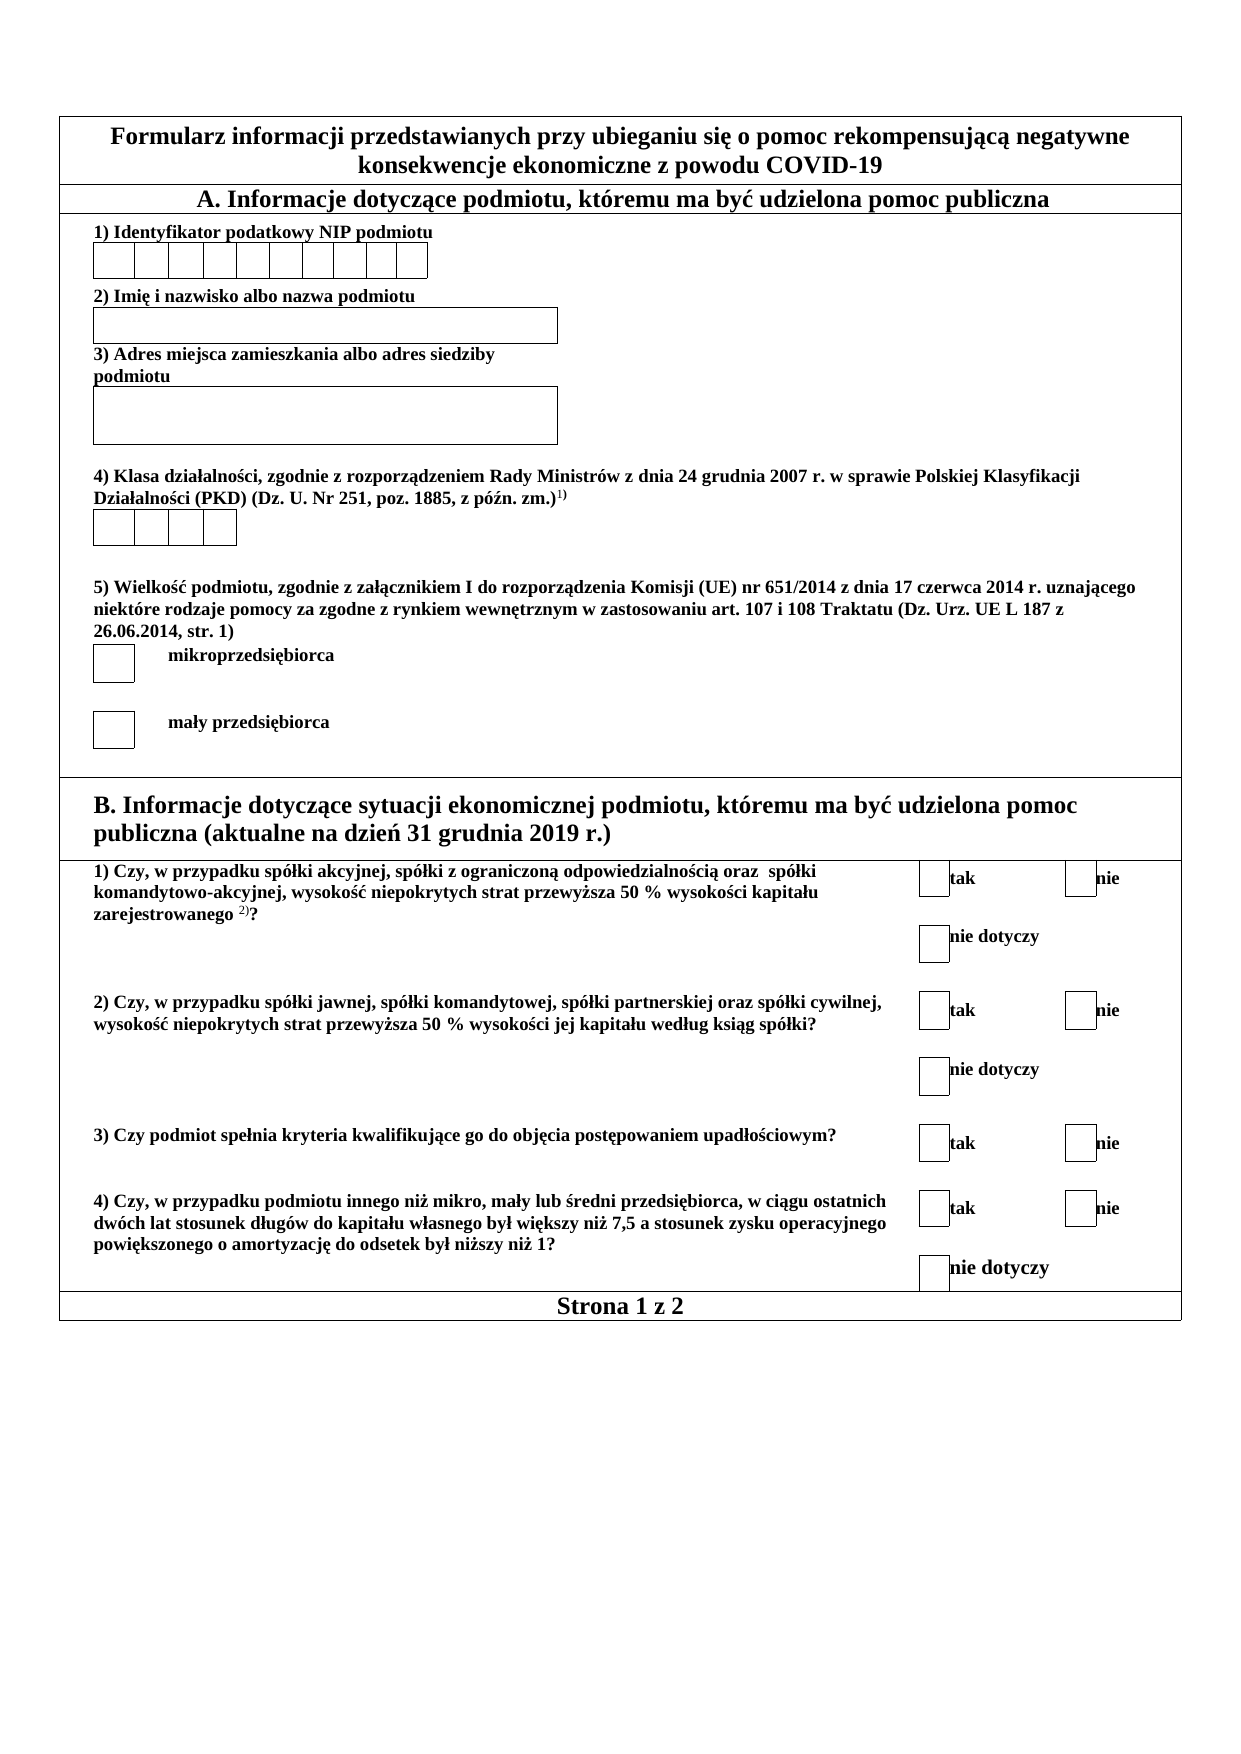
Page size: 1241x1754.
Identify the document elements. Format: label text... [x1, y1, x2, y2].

table_cell [764, 711, 797, 748]
table_cell [558, 242, 588, 278]
table_cell [457, 545, 487, 573]
table_cell [625, 509, 670, 544]
table_cell [60, 962, 93, 991]
table_cell [558, 545, 588, 573]
table_cell [700, 644, 728, 682]
table_cell 3) Czy podmiot spełnia kryteria kwalifikujące go do objęcia postępowaniem upadłościowym? [93, 1124, 888, 1161]
table_cell [670, 748, 700, 777]
table_cell [919, 963, 949, 991]
table_cell [1096, 1161, 1153, 1190]
table_cell [827, 545, 858, 573]
table_cell [203, 1095, 236, 1124]
table_cell [827, 748, 858, 777]
table_cell [558, 278, 588, 307]
table_cell [487, 962, 516, 991]
table_cell [93, 546, 134, 573]
table_cell [457, 509, 487, 544]
table_cell [1065, 897, 1096, 924]
table_cell [94, 308, 557, 343]
table_cell 3) Adres miejsca zamieszkania albo adres siedziby podmiotu [93, 344, 557, 386]
table_cell [93, 683, 134, 711]
table_cell [1065, 748, 1096, 777]
table_cell [269, 748, 302, 777]
table_cell [1065, 1162, 1096, 1190]
table_cell [1035, 509, 1065, 544]
table_cell [858, 509, 888, 544]
table_cell [728, 1095, 764, 1124]
table_cell nie [1097, 1190, 1153, 1226]
table_cell [333, 1161, 366, 1190]
table_cell [60, 682, 93, 711]
table_cell [700, 962, 728, 991]
table_cell [1035, 242, 1065, 278]
table_cell [134, 546, 168, 573]
table_cell [797, 962, 827, 991]
table_cell [588, 748, 624, 777]
table_cell [888, 509, 919, 544]
table_cell [1096, 242, 1153, 278]
table_cell [728, 644, 764, 682]
table_cell [1035, 1095, 1065, 1124]
table_cell [134, 1161, 168, 1190]
table_cell [558, 711, 588, 748]
table_cell [625, 1161, 670, 1190]
table_cell [728, 682, 764, 711]
table_cell [728, 962, 764, 991]
table_cell [827, 214, 858, 242]
table_cell [888, 1255, 919, 1291]
table_cell [333, 962, 366, 991]
table_cell [670, 214, 700, 242]
table_cell [135, 711, 168, 748]
table_cell [949, 1029, 1034, 1057]
table_cell [168, 1095, 203, 1124]
table_cell [487, 1095, 516, 1124]
table_cell [728, 1161, 764, 1190]
table_cell [1153, 925, 1181, 962]
table_cell [1035, 644, 1065, 682]
table_cell [516, 1095, 557, 1124]
table_cell [919, 1227, 949, 1255]
table_cell [858, 1161, 888, 1190]
table_cell [60, 748, 93, 777]
table_cell nie dotyczy [950, 1057, 1153, 1095]
table_cell [764, 1095, 797, 1124]
table_cell [1153, 644, 1181, 682]
table_cell [1035, 214, 1065, 242]
table_cell mikroprzedsiębiorca [168, 644, 516, 682]
table_cell [728, 545, 764, 573]
table_cell [625, 214, 670, 242]
table_cell [60, 386, 93, 415]
table_cell [558, 386, 588, 415]
table_cell [93, 1161, 134, 1190]
table_cell [764, 545, 797, 573]
table_cell [625, 343, 1153, 386]
table_cell [302, 545, 333, 573]
table_cell [558, 644, 588, 682]
table_cell [888, 991, 919, 1028]
table_cell [487, 682, 516, 711]
table_cell [60, 1029, 93, 1057]
table_cell [670, 509, 700, 544]
table_cell [516, 242, 557, 278]
table_cell [588, 962, 624, 991]
table_cell [888, 925, 919, 962]
table_cell [1096, 545, 1153, 573]
table_cell [888, 214, 919, 242]
table_cell [827, 962, 858, 991]
table_cell [60, 475, 93, 508]
table_cell [396, 1095, 427, 1124]
table_cell [920, 1058, 949, 1095]
table_cell [60, 644, 93, 682]
table_cell [427, 682, 457, 711]
table_cell [797, 509, 827, 544]
table_cell [516, 644, 557, 682]
table_cell [60, 444, 93, 475]
table_cell [427, 962, 457, 991]
table_cell [888, 896, 919, 924]
table_cell [670, 711, 700, 748]
table_cell [269, 545, 302, 573]
table_cell [920, 1125, 949, 1161]
table_cell [60, 1161, 93, 1190]
table_cell [949, 509, 1034, 544]
table_cell [487, 545, 516, 573]
table_cell [1065, 1227, 1096, 1255]
table_cell [919, 644, 949, 682]
table_cell [427, 1095, 457, 1124]
table_cell [1096, 1226, 1153, 1255]
table_cell [333, 509, 366, 544]
table_cell [203, 1161, 236, 1190]
table_cell nie [1097, 1124, 1153, 1161]
table_cell [427, 711, 457, 748]
table_cell [558, 682, 588, 711]
table_cell [1096, 962, 1153, 991]
table_cell [60, 214, 93, 242]
table_cell 2) Czy, w przypadku spółki jawnej, spółki komandytowej, spółki partnerskiej oraz spółki cywilnej, wysokość niepokrytych strat przewyższa 50 % wysokości jej kapitału według ksiąg spółki? [93, 991, 888, 1095]
table_cell [1065, 242, 1096, 278]
table_cell [60, 343, 93, 386]
table_cell [625, 962, 670, 991]
table_cell [1035, 545, 1065, 573]
table_cell nie dotyczy [950, 1255, 1153, 1291]
table_cell [60, 861, 93, 896]
table_cell [1096, 644, 1153, 682]
table_cell [60, 509, 93, 544]
table_cell [302, 748, 333, 777]
table_cell [949, 711, 1034, 748]
table_cell [1066, 1125, 1096, 1161]
table_cell [516, 748, 557, 777]
table_cell [396, 711, 427, 748]
table_cell tak [950, 1190, 1034, 1226]
table_cell [169, 243, 203, 278]
table_cell [558, 1161, 588, 1190]
table_cell [93, 962, 134, 991]
table_cell [888, 545, 919, 573]
table_cell [93, 749, 134, 777]
table_cell [700, 545, 728, 573]
table_cell [237, 243, 269, 278]
table_cell [333, 545, 366, 573]
table_cell [60, 573, 93, 616]
table_cell [558, 343, 588, 386]
table_cell [625, 682, 670, 711]
table_cell [827, 509, 858, 544]
table_cell [625, 748, 670, 777]
table_cell [1153, 1255, 1181, 1291]
table_cell [1096, 1095, 1153, 1124]
table_cell [797, 748, 827, 777]
table_cell [588, 1161, 624, 1190]
table_cell [888, 861, 919, 896]
table_cell [558, 307, 588, 343]
table_cell [397, 243, 427, 278]
table_cell [919, 748, 949, 777]
table_cell [134, 1095, 168, 1124]
table_cell [858, 962, 888, 991]
table_cell [625, 278, 1034, 307]
table_cell [797, 545, 827, 573]
table_cell [764, 644, 797, 682]
table_cell [728, 214, 764, 242]
table_cell [457, 1095, 487, 1124]
table_cell [558, 748, 588, 777]
table_cell [60, 415, 93, 444]
table_cell [204, 510, 236, 544]
table_cell 1) Identyfikator podatkowy NIP podmiotu [93, 214, 557, 242]
table_cell [168, 546, 203, 573]
table_header Formularz informacji przedstawianych przy ubieganiu się o pomoc rekompensującą negatywne konsekwencje ekonomiczne z powodu COVID-19 [60, 117, 1181, 184]
table_cell [888, 1124, 919, 1161]
table_cell [920, 1256, 949, 1291]
table_cell [1096, 748, 1153, 777]
table_cell [457, 1161, 487, 1190]
table_cell [1153, 475, 1181, 508]
table_cell [366, 1161, 396, 1190]
table_cell [700, 682, 728, 711]
table_cell [236, 962, 269, 991]
table_cell [60, 242, 93, 278]
table_cell nie dotyczy [950, 925, 1153, 962]
table_cell [764, 962, 797, 991]
table_cell [919, 1096, 949, 1124]
table_cell [60, 278, 93, 307]
table_cell [269, 962, 302, 991]
table_cell [827, 644, 858, 682]
table_cell [427, 545, 457, 573]
table_cell [487, 1161, 516, 1190]
table_cell [700, 748, 728, 777]
table_cell [457, 711, 487, 748]
table_cell [1096, 896, 1153, 924]
table_cell [797, 682, 827, 711]
table_cell [396, 545, 427, 573]
table_cell [60, 778, 93, 860]
table_cell [919, 545, 949, 573]
table_cell [797, 711, 827, 748]
table_cell [302, 1161, 333, 1190]
table_cell [625, 711, 670, 748]
table_cell [858, 214, 888, 242]
table_cell [1065, 278, 1096, 307]
table_cell [1153, 343, 1181, 386]
table_cell [1153, 962, 1181, 991]
table_cell [949, 1161, 1034, 1190]
table_cell [797, 214, 827, 242]
table_cell [334, 243, 366, 278]
table_cell [797, 1161, 827, 1190]
table_cell [1065, 509, 1096, 544]
table_cell [919, 682, 949, 711]
table_cell [588, 278, 624, 307]
table_cell [169, 510, 203, 544]
table_cell [670, 962, 700, 991]
table_cell [888, 1057, 919, 1095]
table_cell [516, 509, 557, 544]
table_cell [1153, 1226, 1181, 1255]
table_cell [366, 748, 396, 777]
table_cell [1153, 991, 1181, 1028]
table_cell [764, 748, 797, 777]
table_cell [487, 242, 516, 278]
table_cell 1) Czy, w przypadku spółki akcyjnej, spółki z ograniczoną odpowiedzialnością oraz spółki komandytowo-akcyjnej, wysokość niepokrytych strat przewyższa 50 % wysokości kapitału zarejestrowanego 2)? [93, 861, 888, 962]
table_cell [858, 682, 888, 711]
table_cell [302, 509, 333, 544]
table_cell [135, 510, 168, 544]
table_cell [919, 509, 949, 544]
table_cell 4) Czy, w przypadku podmiotu innego niż mikro, mały lub średni przedsiębiorca, w ciągu ostatnich dwóch lat stosunek długów do kapitału własnego był większy niż 7,5 a stosunek zysku operacyjnego powiększonego o amortyzację do odsetek był niższy niż 1? [93, 1190, 888, 1291]
table_cell [269, 1095, 302, 1124]
table_cell [827, 711, 858, 748]
table_cell [588, 343, 624, 386]
table_cell [1153, 861, 1181, 896]
table_cell [558, 1095, 588, 1124]
table_cell [764, 1161, 797, 1190]
table_cell [858, 748, 888, 777]
table_cell [1153, 278, 1181, 307]
table_cell [858, 545, 888, 573]
table_cell [888, 1029, 919, 1057]
table_cell [1153, 682, 1181, 711]
table_cell [302, 962, 333, 991]
table_cell [1153, 444, 1181, 475]
table_cell [1153, 1124, 1181, 1161]
table_cell [1035, 1029, 1065, 1057]
table_cell [94, 645, 134, 682]
table_cell [516, 545, 557, 573]
table_cell [1065, 644, 1096, 682]
table_cell [1035, 1124, 1065, 1161]
table_cell [588, 509, 624, 544]
table_cell [487, 509, 516, 544]
table_cell [949, 545, 1034, 573]
table_cell [60, 1255, 93, 1291]
table_cell 2) Imię i nazwisko albo nazwa podmiotu [93, 278, 557, 307]
table_cell [949, 962, 1034, 991]
table_cell [135, 644, 168, 682]
table_cell [670, 545, 700, 573]
table_cell [60, 1190, 93, 1226]
table_cell [1153, 573, 1181, 616]
table_cell [1153, 778, 1181, 860]
table_cell [949, 1095, 1034, 1124]
table_cell [1096, 278, 1153, 307]
table_cell [168, 682, 203, 711]
table_cell [516, 711, 557, 748]
table_cell [888, 682, 919, 711]
table_cell [1065, 214, 1096, 242]
table_cell [168, 962, 203, 991]
table_cell [302, 682, 333, 711]
table_cell [670, 682, 700, 711]
table_cell [1035, 962, 1065, 991]
table_cell [625, 644, 670, 682]
table_cell [303, 243, 333, 278]
table_cell [919, 897, 949, 924]
table_cell [93, 1095, 134, 1124]
table_cell [1035, 991, 1065, 1028]
table_cell [1065, 1095, 1096, 1124]
table_cell [949, 682, 1034, 711]
table_cell [457, 682, 487, 711]
table_cell [1153, 415, 1181, 444]
table_cell [920, 1191, 949, 1226]
table_cell [919, 214, 949, 242]
table_cell [1153, 185, 1181, 213]
table_cell [919, 1030, 949, 1057]
table_cell [203, 682, 236, 711]
table_cell [728, 748, 764, 777]
table_cell [558, 509, 588, 544]
table_cell nie [1097, 861, 1153, 896]
table_cell [60, 1095, 93, 1124]
table_cell [1153, 1190, 1181, 1226]
table_cell [60, 616, 93, 644]
table_cell [1153, 711, 1181, 748]
table_cell [1035, 278, 1065, 307]
table_cell [236, 682, 269, 711]
table_cell [1066, 992, 1096, 1028]
table_cell [302, 1095, 333, 1124]
table_cell [396, 748, 427, 777]
table_cell [203, 546, 236, 573]
table_cell [269, 1161, 302, 1190]
table_cell [764, 509, 797, 544]
table_cell [558, 962, 588, 991]
table_cell [888, 711, 919, 748]
table_cell [588, 242, 949, 278]
table_cell [1035, 1161, 1065, 1190]
table_cell [60, 1124, 93, 1161]
table_cell [670, 1095, 700, 1124]
table_cell [764, 682, 797, 711]
table_cell [920, 926, 949, 962]
table_cell [949, 896, 1034, 924]
table_cell [60, 1057, 93, 1095]
table_cell [457, 242, 487, 278]
table_cell [588, 682, 624, 711]
table_cell B. Informacje dotyczące sytuacji ekonomicznej podmiotu, któremu ma być udzielona pomoc publiczna (aktualne na dzień 31 grudnia 2019 r.) [93, 778, 1153, 860]
table_cell [1153, 1057, 1181, 1095]
table_cell [366, 682, 396, 711]
table_cell [396, 962, 427, 991]
table_cell [516, 1161, 557, 1190]
table_cell [396, 509, 427, 544]
table_cell [516, 962, 557, 991]
table_cell [827, 1161, 858, 1190]
table_cell [427, 1161, 457, 1190]
table_cell [1035, 1190, 1065, 1226]
table_cell [60, 545, 93, 573]
table_cell [858, 711, 888, 748]
table_cell [237, 509, 269, 544]
table_cell [919, 711, 949, 748]
table_cell [60, 711, 93, 748]
table_cell [94, 712, 134, 748]
table_cell [1065, 711, 1096, 748]
table_cell [670, 1161, 700, 1190]
table_cell [700, 214, 728, 242]
table_cell [728, 711, 764, 748]
table_cell [1153, 214, 1181, 242]
table_cell [236, 1161, 269, 1190]
table_cell [888, 962, 919, 991]
table_cell [1153, 509, 1181, 544]
table_cell [269, 509, 302, 544]
table_cell tak [950, 991, 1034, 1028]
table_cell [427, 509, 457, 544]
table_cell [333, 1095, 366, 1124]
table_cell [94, 510, 134, 544]
table_cell [1035, 1226, 1065, 1255]
table_cell [625, 545, 670, 573]
table_cell [203, 748, 236, 777]
table_cell [1096, 682, 1153, 711]
table_cell [888, 1226, 919, 1255]
table_cell [516, 682, 557, 711]
table_cell [367, 243, 396, 278]
table_cell [1153, 1161, 1181, 1190]
table_cell [1065, 682, 1096, 711]
table_cell [487, 711, 516, 748]
table_cell [134, 962, 168, 991]
table_cell [797, 1095, 827, 1124]
table_cell [1153, 1095, 1181, 1124]
table_cell [396, 1161, 427, 1190]
table_cell [1065, 545, 1096, 573]
table_cell [366, 1095, 396, 1124]
table_cell [366, 509, 396, 544]
table_cell [1066, 861, 1096, 896]
table_cell 4) Klasa działalności, zgodnie z rozporządzeniem Rady Ministrów z dnia 24 grudnia 2007 r. w sprawie Polskiej Klasyfikacji Działalności (PKD) (Dz. U. Nr 251, poz. 1885, z późn. zm.)1) [93, 444, 1153, 508]
table_cell [427, 748, 457, 777]
table_cell [588, 1095, 624, 1124]
table_cell [670, 644, 700, 682]
table_cell tak [950, 861, 1034, 896]
table_cell [588, 545, 624, 573]
table_cell [60, 925, 93, 962]
table_cell [60, 185, 93, 213]
table_cell [1153, 1029, 1181, 1057]
table_cell [1153, 386, 1181, 415]
table_cell [700, 509, 728, 544]
table_cell [457, 748, 487, 777]
table_cell [797, 644, 827, 682]
table_cell [949, 242, 1034, 278]
table_cell [333, 748, 366, 777]
table_cell [888, 644, 919, 682]
table_cell [1065, 1030, 1096, 1057]
table_cell [134, 748, 168, 777]
table_cell [60, 1226, 93, 1255]
table_cell [588, 307, 1153, 343]
table_cell [588, 711, 624, 748]
table_cell [236, 748, 269, 777]
table_cell [858, 1095, 888, 1124]
table_cell [1066, 1191, 1096, 1226]
table_cell [558, 214, 588, 242]
table_cell [949, 644, 1034, 682]
table_cell [1153, 896, 1181, 924]
table_cell [135, 243, 168, 278]
table_cell [858, 644, 888, 682]
table_cell [728, 509, 764, 544]
table_cell [203, 962, 236, 991]
table_cell [94, 387, 557, 444]
table_cell [366, 545, 396, 573]
table_cell [487, 748, 516, 777]
table_cell [333, 682, 366, 711]
table_cell [919, 1162, 949, 1190]
table_cell [134, 682, 168, 711]
table_cell [428, 242, 457, 278]
table_cell [920, 992, 949, 1028]
table_cell [60, 307, 93, 343]
table_cell [1153, 545, 1181, 573]
table_cell [366, 962, 396, 991]
table_cell [168, 1161, 203, 1190]
table_cell [888, 1161, 919, 1190]
table_cell [588, 386, 1153, 444]
table_cell [700, 1095, 728, 1124]
table_cell [1153, 242, 1181, 278]
table_cell [1153, 307, 1181, 343]
table_cell 5) Wielkość podmiotu, zgodnie z załącznikiem I do rozporządzenia Komisji (UE) nr 651/2014 z dnia 17 czerwca 2014 r. uznającego niektóre rodzaje pomocy za zgodne z rynkiem wewnętrznym w zastosowaniu art. 107 i 108 Traktatu (Dz. Urz. UE L 187 z 26.06.2014, str. 1) [93, 573, 1153, 644]
table_cell [558, 415, 588, 444]
table_cell [888, 1190, 919, 1226]
table_cell [949, 1226, 1034, 1255]
table_cell [1153, 616, 1181, 644]
table_cell [1035, 748, 1065, 777]
table_cell [1065, 962, 1096, 991]
table_cell [457, 962, 487, 991]
table_cell [588, 644, 624, 682]
table_cell [888, 748, 919, 777]
table_cell [60, 896, 93, 924]
table_cell A. Informacje dotyczące podmiotu, któremu ma być udzielona pomoc publiczna [93, 185, 1153, 213]
table_cell nie [1097, 991, 1153, 1028]
table_cell [94, 243, 134, 278]
table_cell [625, 1095, 670, 1124]
table_cell [269, 682, 302, 711]
table_cell [700, 711, 728, 748]
table_cell [1096, 711, 1153, 748]
table_cell [1035, 711, 1065, 748]
table_cell [1035, 861, 1065, 896]
table_cell [1096, 214, 1153, 242]
table_cell [204, 243, 236, 278]
table_cell [700, 1161, 728, 1190]
table_cell [60, 991, 93, 1028]
table_cell [827, 1095, 858, 1124]
table_cell Strona 1 z 2 [60, 1292, 1181, 1319]
table_cell [270, 243, 302, 278]
table_cell [588, 214, 624, 242]
table_cell [1096, 1029, 1153, 1057]
table_cell [827, 682, 858, 711]
table_cell [1035, 896, 1065, 924]
table_cell [168, 748, 203, 777]
table_cell [1096, 509, 1153, 544]
table_cell [236, 1095, 269, 1124]
table_cell [764, 214, 797, 242]
table_cell [920, 861, 949, 896]
table_cell tak [950, 1124, 1034, 1161]
table_cell [1035, 682, 1065, 711]
table_cell [949, 214, 1034, 242]
table_cell [949, 748, 1034, 777]
table_cell [236, 545, 269, 573]
table_cell [888, 1095, 919, 1124]
table_cell mały przedsiębiorca [168, 711, 396, 748]
table_cell [396, 682, 427, 711]
table_cell [1153, 748, 1181, 777]
